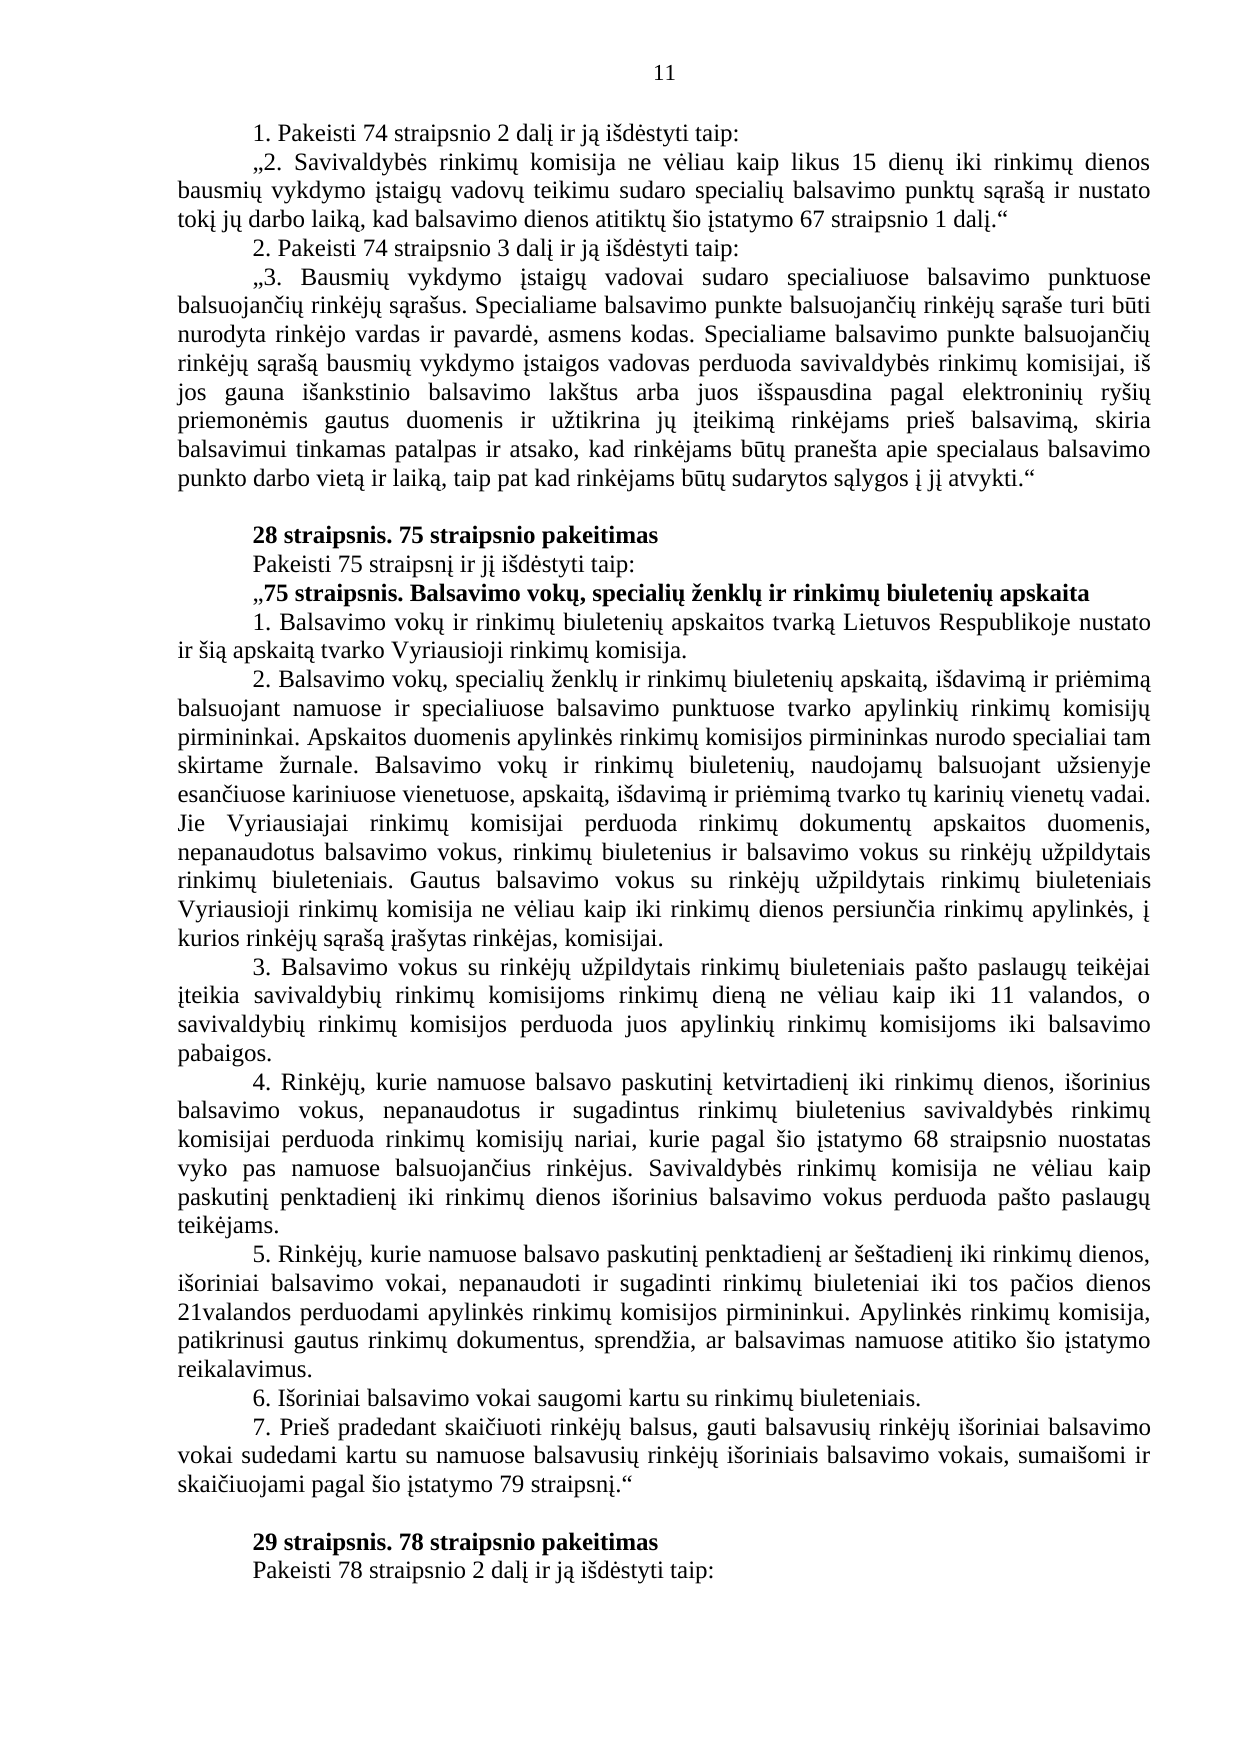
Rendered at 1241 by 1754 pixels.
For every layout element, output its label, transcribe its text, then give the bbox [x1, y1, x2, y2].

text 4. Rinkėjų, kurie namuose balsavo paskutinį ketvirtadienį iki rinkimų dienos, išorinius balsavimo vokus, nepanaudotus ir sugadintus rinkimų biuletenius savivaldybės rinkimų komisijai perduoda rinkimų komisijų nariai, kurie pagal šio įstatymo 68 straipsnio nuostatas vyko pas namuose balsuojančius rinkėjus. Savivaldybės rinkimų komisija ne vėliau kaip paskutinį penktadienį iki rinkimų dienos išorinius balsavimo vokus perduoda pašto paslaugų teikėjams. [177, 1067, 1152, 1239]
text Pakeisti 75 straipsnį ir jį išdėstyti taip: [177, 549, 1152, 578]
text „2. Savivaldybės rinkimų komisija ne vėliau kaip likus 15 dienų iki rinkimų dienos bausmių vykdymo įstaigų vadovų teikimu sudaro specialių balsavimo punktų sąrašą ir nustato tokį jų darbo laiką, kad balsavimo dienos atitiktų šio įstatymo 67 straipsnio 1 dalį.“ [177, 147, 1152, 233]
text 1. Pakeisti 74 straipsnio 2 dalį ir ją išdėstyti taip: [177, 118, 1152, 147]
text 6. Išoriniai balsavimo vokai saugomi kartu su rinkimų biuleteniais. [177, 1383, 1152, 1412]
text 28 straipsnis. 75 straipsnio pakeitimas [177, 521, 1152, 549]
text 2. Pakeisti 74 straipsnio 3 dalį ir ją išdėstyti taip: [177, 233, 1152, 262]
text 3. Balsavimo vokus su rinkėjų užpildytais rinkimų biuleteniais pašto paslaugų teikėjai įteikia savivaldybių rinkimų komisijoms rinkimų dieną ne vėliau kaip iki 11 valandos, o savivaldybių rinkimų komisijos perduoda juos apylinkių rinkimų komisijoms iki balsavimo pabaigos. [177, 952, 1152, 1067]
text „3. Bausmių vykdymo įstaigų vadovai sudaro specialiuose balsavimo punktuose balsuojančių rinkėjų sąrašus. Specialiame balsavimo punkte balsuojančių rinkėjų sąraše turi būti nurodyta rinkėjo vardas ir pavardė, asmens kodas. Specialiame balsavimo punkte balsuojančių rinkėjų sąrašą bausmių vykdymo įstaigos vadovas perduoda savivaldybės rinkimų komisijai, iš jos gauna išankstinio balsavimo lakštus arba juos išspausdina pagal elektroninių ryšių priemonėmis gautus duomenis ir užtikrina jų įteikimą rinkėjams prieš balsavimą, skiria balsavimui tinkamas patalpas ir atsako, kad rinkėjams būtų pranešta apie specialaus balsavimo punkto darbo vietą ir laiką, taip pat kad rinkėjams būtų sudarytos sąlygos į jį atvykti.“ [177, 262, 1152, 492]
text 29 straipsnis. 78 straipsnio pakeitimas [177, 1527, 1152, 1556]
text 2. Balsavimo vokų, specialių ženklų ir rinkimų biuletenių apskaitą, išdavimą ir priėmimą balsuojant namuose ir specialiuose balsavimo punktuose tvarko apylinkių rinkimų komisijų pirmininkai. Apskaitos duomenis apylinkės rinkimų komisijos pirmininkas nurodo specialiai tam skirtame žurnale. Balsavimo vokų ir rinkimų biuletenių, naudojamų balsuojant užsienyje esančiuose kariniuose vienetuose, apskaitą, išdavimą ir priėmimą tvarko tų karinių vienetų vadai. Jie Vyriausiajai rinkimų komisijai perduoda rinkimų dokumentų apskaitos duomenis, nepanaudotus balsavimo vokus, rinkimų biuletenius ir balsavimo vokus su rinkėjų užpildytais rinkimų biuleteniais. Gautus balsavimo vokus su rinkėjų užpildytais rinkimų biuleteniais Vyriausioji rinkimų komisija ne vėliau kaip iki rinkimų dienos persiunčia rinkimų apylinkės, į kurios rinkėjų sąrašą įrašytas rinkėjas, komisijai. [177, 664, 1152, 952]
text Pakeisti 78 straipsnio 2 dalį ir ją išdėstyti taip: [177, 1556, 1152, 1584]
text 5. Rinkėjų, kurie namuose balsavo paskutinį penktadienį ar šeštadienį iki rinkimų dienos, išoriniai balsavimo vokai, nepanaudoti ir sugadinti rinkimų biuleteniai iki tos pačios dienos 21valandos perduodami apylinkės rinkimų komisijos pirmininkui. Apylinkės rinkimų komisija, patikrinusi gautus rinkimų dokumentus, sprendžia, ar balsavimas namuose atitiko šio įstatymo reikalavimus. [177, 1239, 1152, 1383]
text 7. Prieš pradedant skaičiuoti rinkėjų balsus, gauti balsavusių rinkėjų išoriniai balsavimo vokai sudedami kartu su namuose balsavusių rinkėjų išoriniais balsavimo vokais, sumaišomi ir skaičiuojami pagal šio įstatymo 79 straipsnį.“ [177, 1412, 1152, 1498]
text 1. Balsavimo vokų ir rinkimų biuletenių apskaitos tvarką Lietuvos Respublikoje nustato ir šią apskaitą tvarko Vyriausioji rinkimų komisija. [177, 607, 1152, 664]
text „75 straipsnis. Balsavimo vokų, specialių ženklų ir rinkimų biuletenių apskaita [177, 578, 1152, 607]
